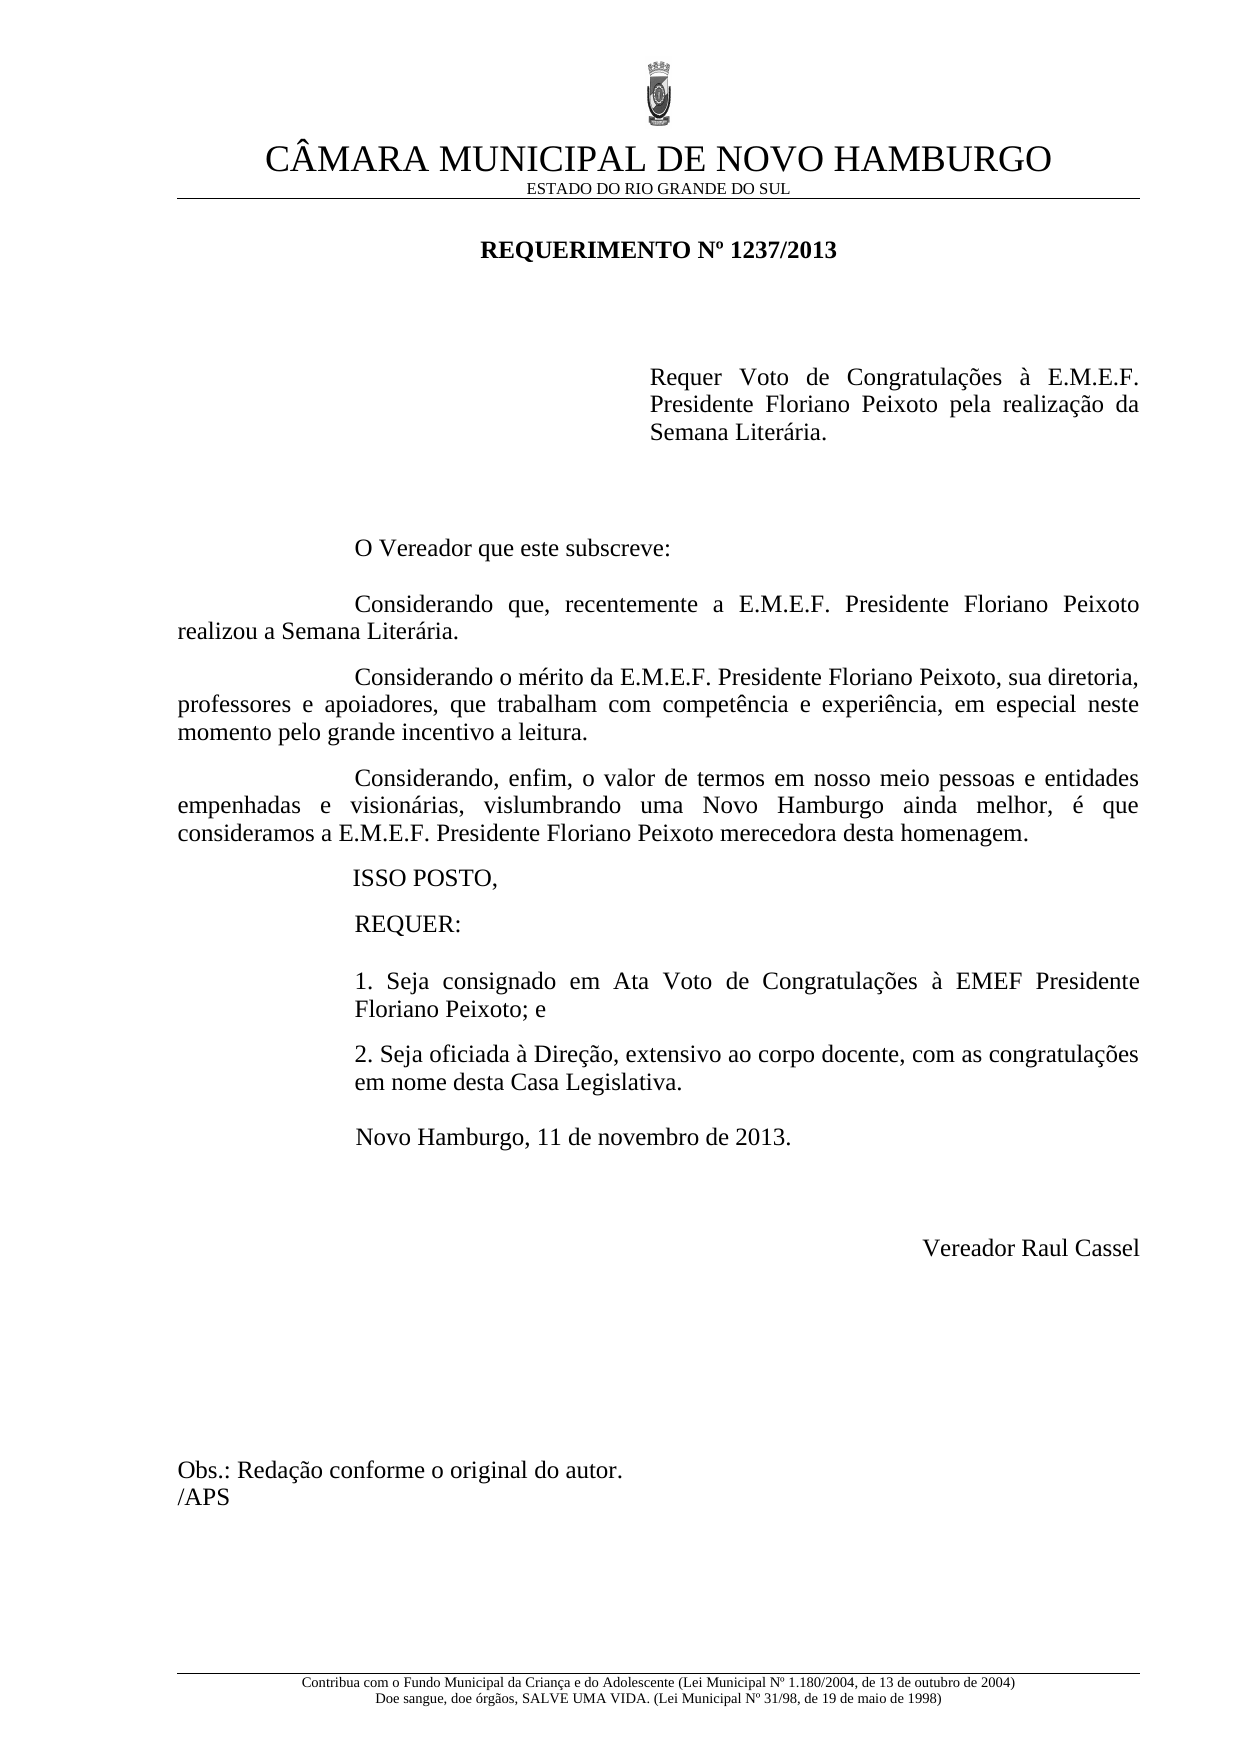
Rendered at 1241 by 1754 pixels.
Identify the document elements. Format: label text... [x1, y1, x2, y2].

text /APS [177, 1483, 1140, 1511]
text Obs.: Redação conforme o original do autor. [177, 1456, 1140, 1483]
text Considerando que, recentemente a E.M.E.F. Presidente Floriano Peixoto realizou a Semana Literária. [177, 590, 1140, 645]
text Vereador Raul Cassel [177, 1234, 1140, 1262]
text REQUER: [177, 910, 1140, 938]
text Considerando, enfim, o valor de termos em nosso meio pessoas e entidades empenhadas e visionárias, vislumbrando uma Novo Hamburgo ainda melhor, é que consideramos a E.M.E.F. Presidente Floriano Peixoto merecedora desta homenagem. [177, 764, 1140, 847]
text ISSO POSTO, [352, 864, 1140, 892]
text Considerando o mérito da E.M.E.F. Presidente Floriano Peixoto, sua diretoria, professores e apoiadores, que trabalham com competência e experiência, em especial neste momento pelo grande incentivo a leitura. [177, 663, 1140, 746]
text Novo Hamburgo, 11 de novembro de 2013. [177, 1123, 1140, 1151]
text Requer Voto de Congratulações à E.M.E.F. Presidente Floriano Peixoto pela realização da Semana Literária. [649, 363, 1140, 446]
text O Vereador que este subscreve: [177, 534, 1140, 562]
text 1. Seja consignado em Ata Voto de Congratulações à EMEF Presidente Floriano Peixoto; e [354, 967, 1140, 1022]
title REQUERIMENTO Nº 1237/2013 [177, 236, 1140, 264]
text 2. Seja oficiada à Direção, extensivo ao corpo docente, com as congratulações em nome desta Casa Legislativa. [354, 1040, 1140, 1096]
